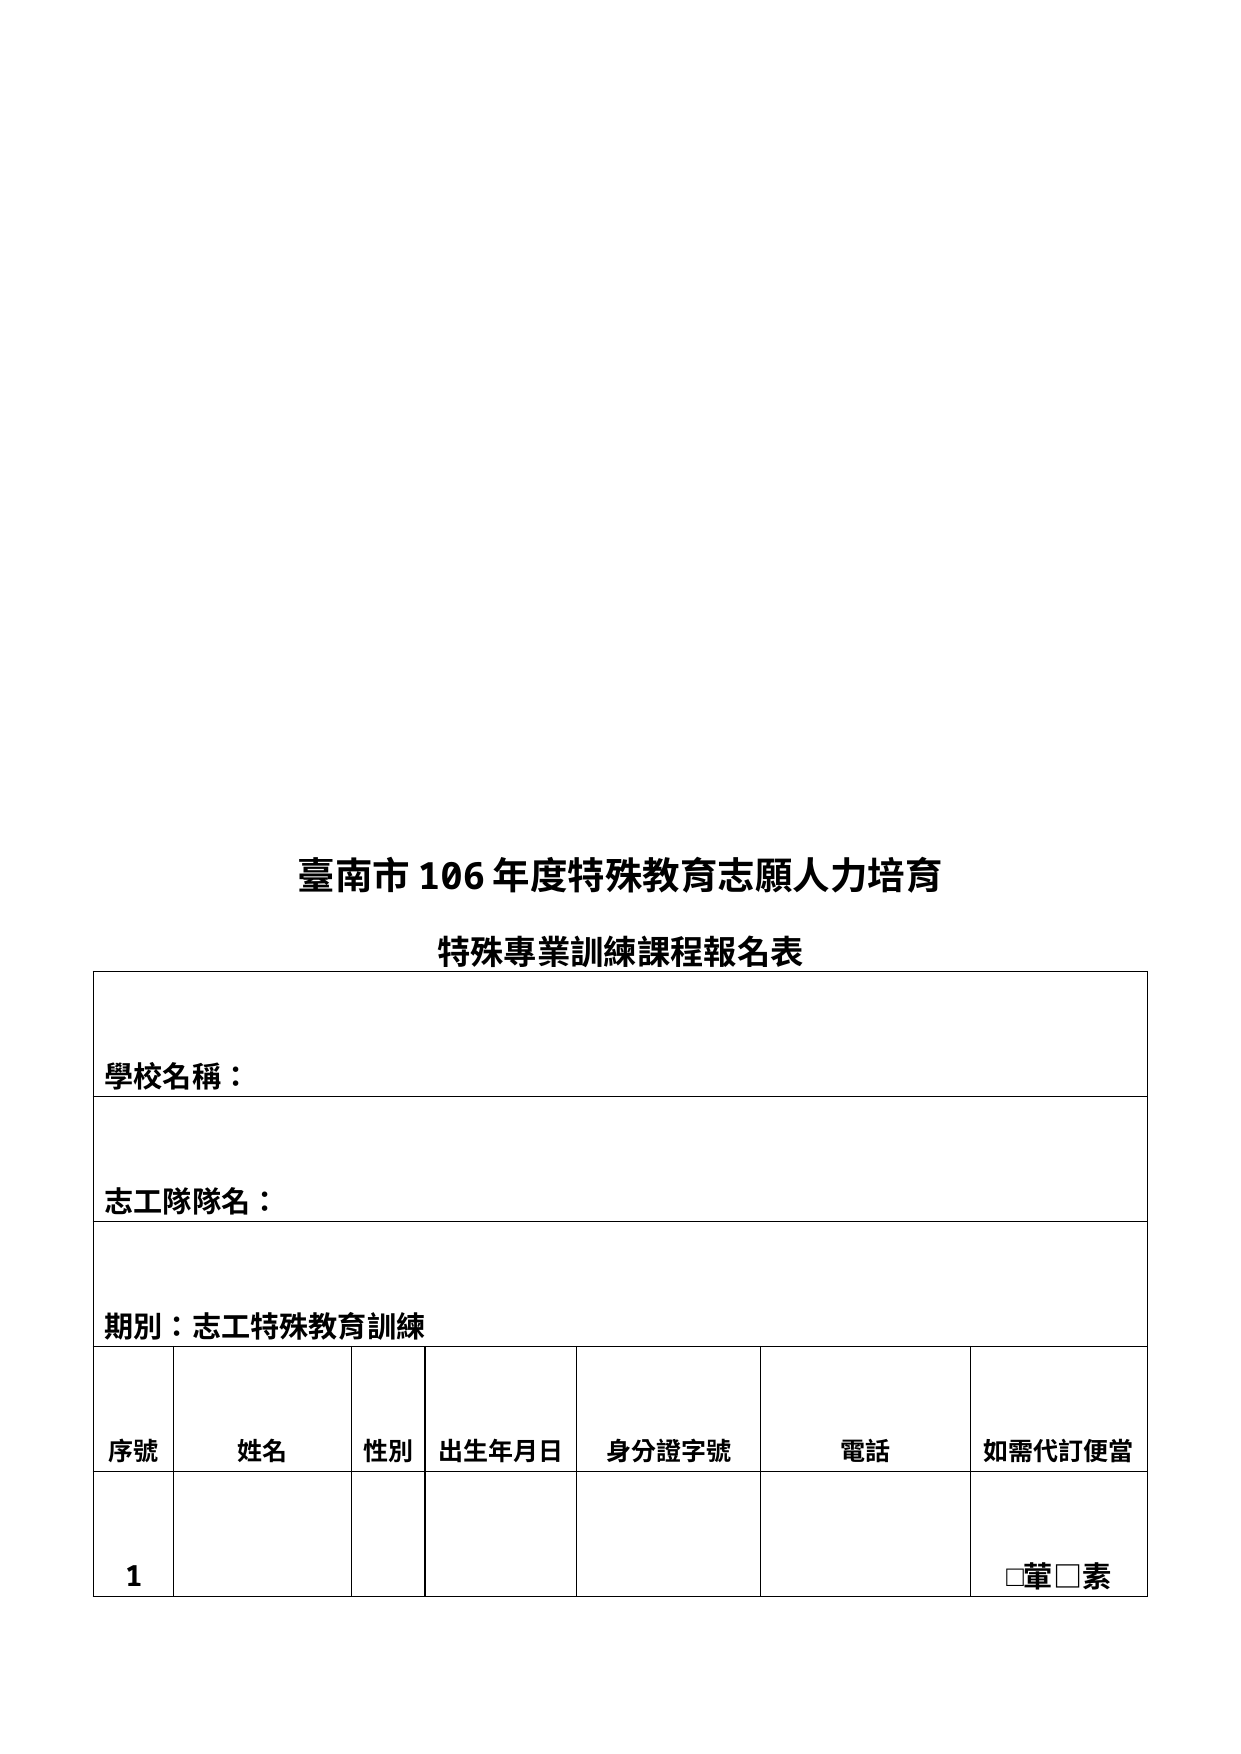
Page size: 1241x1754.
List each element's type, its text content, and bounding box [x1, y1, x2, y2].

table_cell 身分證字號 [577, 1347, 760, 1471]
table_cell 性別 [352, 1347, 424, 1471]
table_cell 如需代訂便當 [971, 1347, 1147, 1471]
table_cell [426, 1472, 576, 1596]
table_cell 電話 [761, 1347, 970, 1471]
table_cell 出生年月日 [426, 1347, 576, 1471]
table_cell 姓名 [174, 1347, 351, 1471]
text 臺南市106年度特殊教育志願人力培育 [89, 846, 1152, 900]
table_cell 志工隊隊名： [94, 1097, 1147, 1221]
table_cell [352, 1472, 424, 1596]
table_cell [174, 1472, 351, 1596]
table_cell 期別：志工特殊教育訓練 [94, 1222, 1147, 1346]
text 特殊專業訓練課程報名表 [89, 908, 1152, 971]
table_cell [577, 1472, 760, 1596]
table_header 學校名稱： [94, 972, 1147, 1096]
table_cell □葷□素 [971, 1472, 1147, 1596]
table_cell 序號 [94, 1347, 173, 1471]
table_cell 1 [94, 1472, 173, 1596]
table_cell [761, 1472, 970, 1596]
